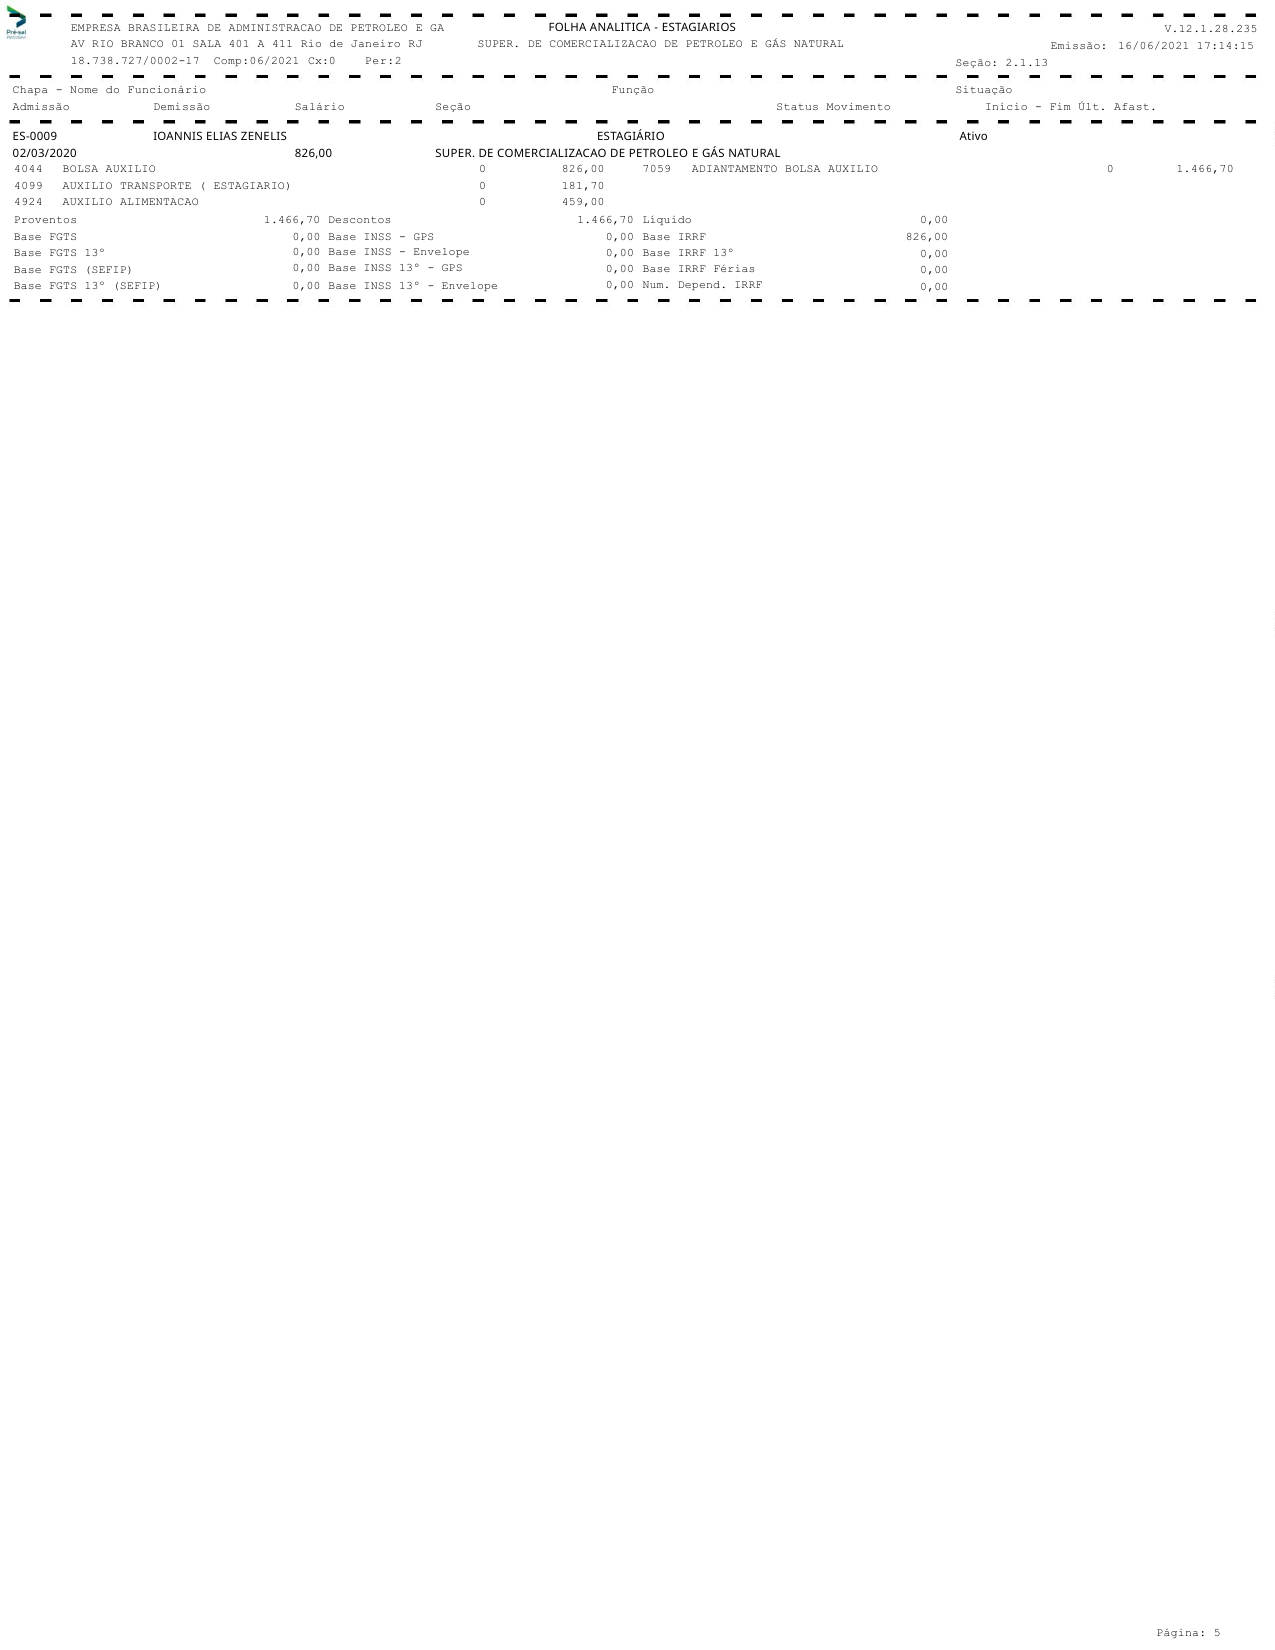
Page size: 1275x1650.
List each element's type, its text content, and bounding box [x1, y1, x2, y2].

text 0 [479, 178, 503, 192]
text 181,70 [562, 178, 622, 192]
text 826,00 [294, 146, 363, 160]
text IOANNIS ELIAS ZENELIS [153, 130, 363, 143]
text 0 [479, 162, 503, 175]
text Proventos [13, 213, 95, 226]
text 0,00 [920, 279, 966, 293]
text 0,00 [920, 213, 966, 227]
text BOLSA AUXILIO [62, 162, 173, 175]
text 0,00 Base INSS - Envelope [292, 245, 496, 258]
text Per:2 [364, 53, 419, 67]
text V.12.1.28.235 [1164, 22, 1275, 35]
text 7059 [642, 162, 688, 175]
text ADIANTAMENTO BOLSA AUXILIO [692, 162, 903, 175]
text 0 [1107, 162, 1131, 175]
text 826,00 [906, 230, 966, 243]
text Emissão: [1050, 38, 1118, 52]
text 0,00 Num. Depend. IRRF [606, 278, 787, 291]
text FOLHA ANALITICA - ESTAGIARIOS [548, 20, 782, 34]
text Status Movimento [776, 99, 908, 113]
text AUXILIO ALIMENTACAO [62, 195, 317, 208]
text 1.466,70 [1176, 162, 1251, 175]
text Seção: 2.1.13 [955, 55, 1066, 69]
text Página: 5 [1156, 1626, 1237, 1639]
text 1.466,70 Descontos [264, 213, 412, 226]
text 8.738.727/0002-17 Comp:06/2021 Cx:0 [78, 53, 361, 67]
text Base FGTS 13º (SEFIP) [13, 279, 186, 292]
text ESTAGIÁRIO [597, 130, 827, 143]
text 0,00 Base INSS 13º - GPS [292, 261, 496, 274]
text Demissão [153, 99, 228, 113]
text 099 [21, 178, 60, 192]
text 0,00 Base IRRF [606, 229, 724, 243]
text Seção [435, 99, 488, 113]
text 0,00 Base INSS 13º - Envelope [292, 279, 524, 292]
text 0,00 Base INSS - GPS [292, 229, 496, 243]
text Base FGTS (SEFIP) [13, 262, 186, 276]
text SUPER. DE COMERCIALIZACAO DE PETROLEO E GÁS NATURAL [435, 146, 827, 160]
text 0 [12, 146, 19, 160]
text 044 [21, 162, 60, 175]
text 0 [479, 195, 503, 208]
text Admissão [12, 99, 87, 113]
text ES-0009 [12, 130, 80, 143]
text 0,00 [920, 263, 966, 276]
text EMPRESA BRASILEIRA DE ADMINISTRACAO DE PETROLEO E GA [71, 20, 469, 34]
text Chapa - Nome do Funcionário [12, 83, 231, 96]
text SUPER. DE COMERCIALIZACAO DE PETROLEO E GÁS NATURAL [477, 37, 869, 50]
text Salário [294, 99, 362, 113]
text 4 [14, 162, 21, 175]
picture [0, 0, 1275, 1650]
text 4 [14, 195, 21, 208]
text 1.466,70 Líquido [577, 213, 710, 226]
text 4 [14, 178, 21, 192]
text 924 [21, 195, 60, 208]
text 16/06/2021 17:14:15 [1118, 38, 1275, 52]
text 0,00 Base IRRF Férias [606, 262, 787, 275]
text AV RIO BRANCO 01 SALA 401 A 411 Rio de Janeiro RJ [71, 37, 469, 50]
text 826,00 [562, 162, 622, 175]
text 459,00 [562, 195, 622, 208]
text 0,00 Base IRRF 13º [606, 246, 787, 259]
text Base FGTS 13º [13, 246, 186, 259]
text Função [611, 83, 672, 96]
text Situação [955, 82, 1066, 96]
text Base FGTS [13, 229, 95, 243]
text 2/03/2020 [19, 146, 101, 160]
text Ativo [959, 130, 1012, 143]
text Início - Fim Últ. Afast. [985, 99, 1182, 113]
text 0,00 [920, 246, 966, 260]
text 1 [71, 53, 78, 67]
text AUXILIO TRANSPORTE ( ESTAGIARIO) [62, 178, 317, 192]
